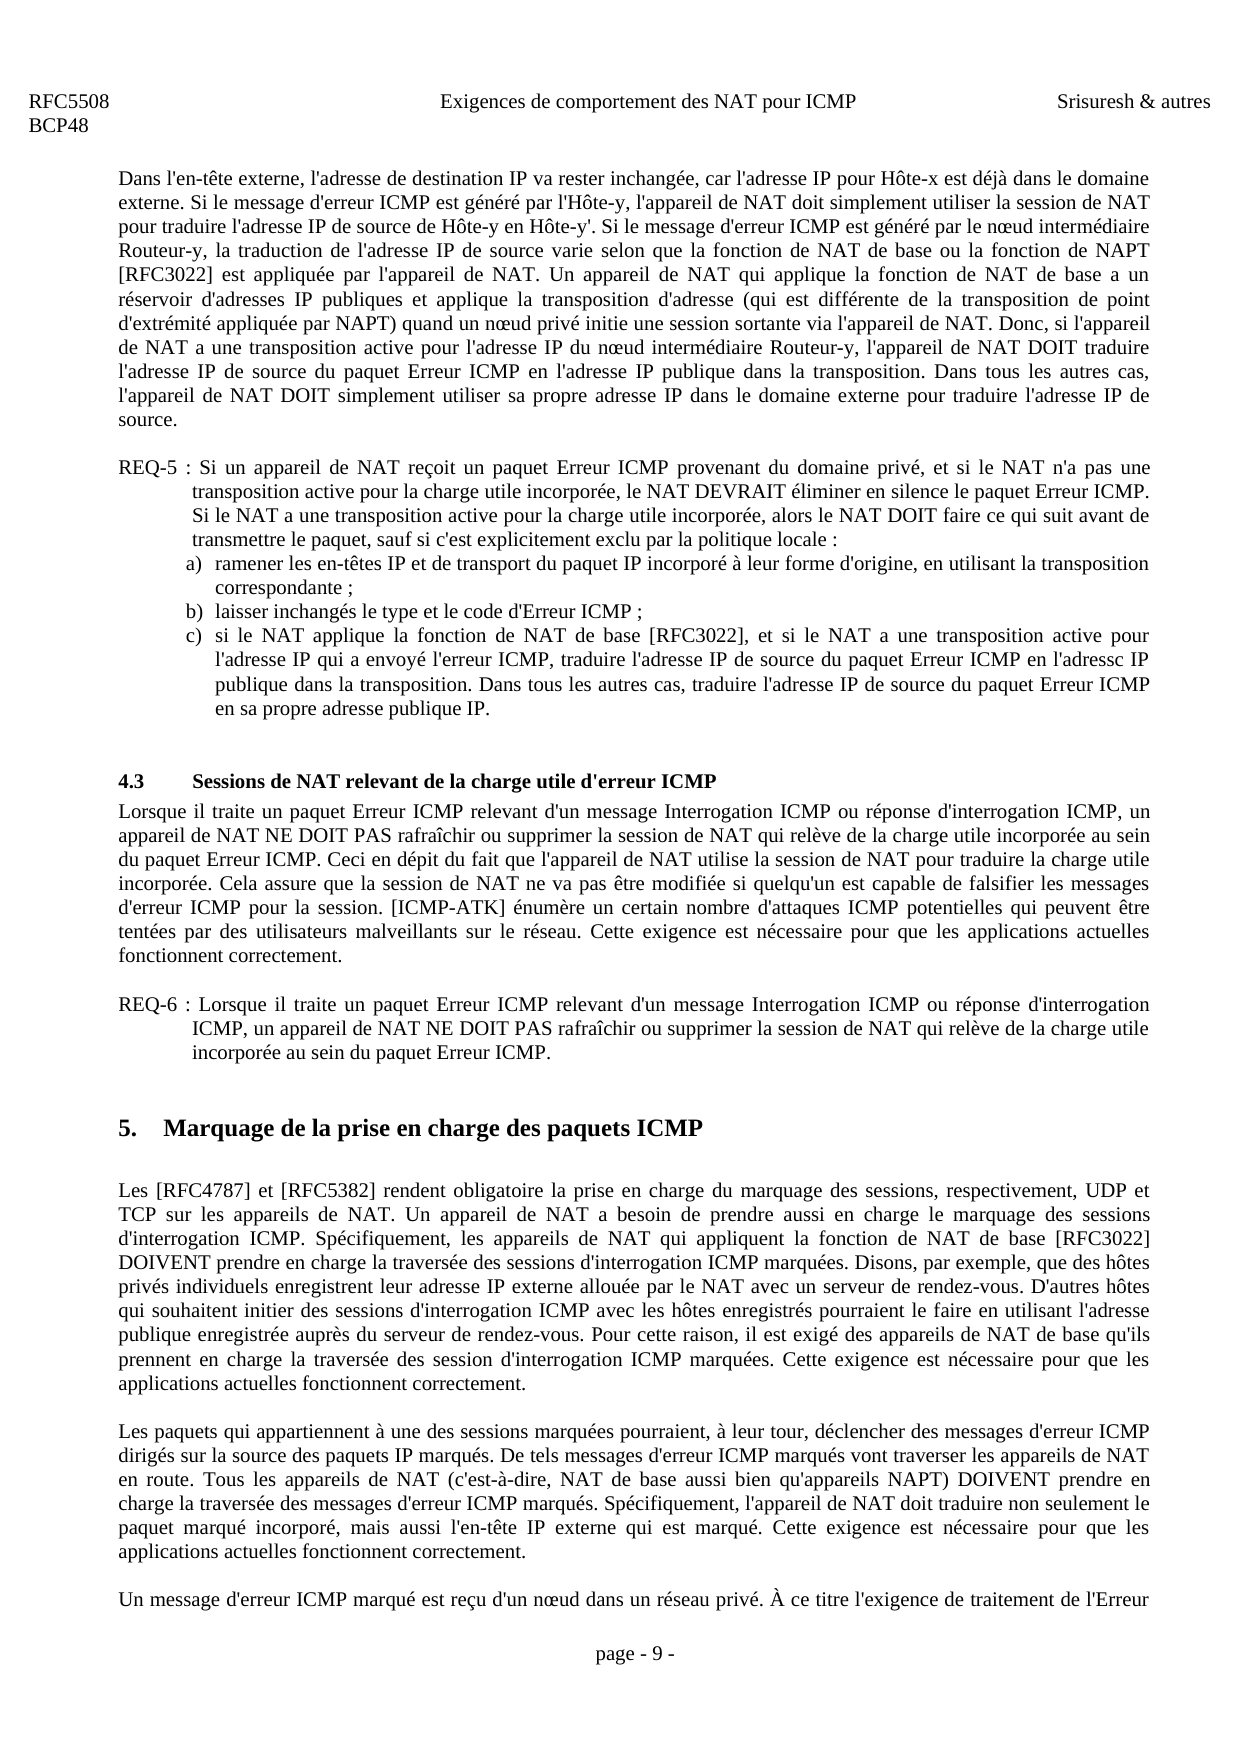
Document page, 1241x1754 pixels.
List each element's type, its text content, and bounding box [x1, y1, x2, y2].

text REQ-6 : Lorsque il traite un paquet Erreur ICMP relevant d'un message Interrogation ICMP ou réponse d'interrogation ICMP, un appareil de NAT NE DOIT PAS rafraîchir ou supprimer la session de NAT qui relève de la charge utile incorporée au sein du paquet Erreur ICMP. [118, 991, 1152, 1064]
text Lorsque il traite un paquet Erreur ICMP relevant d'un message Interrogation ICMP ou réponse d'interrogation ICMP, un appareil de NAT NE DOIT PAS rafraîchir ou supprimer la session de NAT qui relève de la charge utile incorporée au sein du paquet Erreur ICMP. Ceci en dépit du fait que l'appareil de NAT utilise la session de NAT pour traduire la charge utile incorporée. Cela assure que la session de NAT ne va pas être modifiée si quelqu'un est capable de falsifier les messages d'erreur ICMP pour la session. [ICMP-ATK] énumère un certain nombre d'attaques ICMP potentielles qui peuvent être tentées par des utilisateurs malveillants sur le réseau. Cette exigence est nécessaire pour que les applications actuelles fonctionnent correctement. [118, 799, 1152, 967]
text Dans l'en-tête externe, l'adresse de destination IP va rester inchangée, car l'adresse IP pour Hôte-x est déjà dans le domaine externe. Si le message d'erreur ICMP est généré par l'Hôte-y, l'appareil de NAT doit simplement utiliser la session de NAT pour traduire l'adresse IP de source de Hôte-y en Hôte-y'. Si le message d'erreur ICMP est généré par le nœud intermédiaire Routeur-y, la traduction de l'adresse IP de source varie selon que la fonction de NAT de base ou la fonction de NAPT [RFC3022] est appliquée par l'appareil de NAT. Un appareil de NAT qui applique la fonction de NAT de base a un réservoir d'adresses IP publiques et applique la transposition d'adresse (qui est différente de la transposition de point d'extrémité appliquée par NAPT) quand un nœud privé initie une session sortante via l'appareil de NAT. Donc, si l'appareil de NAT a une transposition active pour l'adresse IP du nœud intermédiaire Routeur-y, l'appareil de NAT DOIT traduire l'adresse IP de source du paquet Erreur ICMP en l'adresse IP publique dans la transposition. Dans tous les autres cas, l'appareil de NAT DOIT simplement utiliser sa propre adresse IP dans le domaine externe pour traduire l'adresse IP de source. [118, 166, 1152, 431]
text c) si le NAT applique la fonction de NAT de base [RFC3022], et si le NAT a une transposition active pour l'adresse IP qui a envoyé l'erreur ICMP, traduire l'adresse IP de source du paquet Erreur ICMP en l'adressc IP publique dans la transposition. Dans tous les autres cas, traduire l'adresse IP de source du paquet Erreur ICMP en sa propre adresse publique IP. [186, 623, 1152, 719]
text Les [RFC4787] et [RFC5382] rendent obligatoire la prise en charge du marquage des sessions, respectivement, UDP et TCP sur les appareils de NAT. Un appareil de NAT a besoin de prendre aussi en charge le marquage des sessions d'interrogation ICMP. Spécifiquement, les appareils de NAT qui appliquent la fonction de NAT de base [RFC3022] DOIVENT prendre en charge la traversée des sessions d'interrogation ICMP marquées. Disons, par exemple, que des hôtes privés individuels enregistrent leur adresse IP externe allouée par le NAT avec un serveur de rendez-vous. D'autres hôtes qui souhaitent initier des sessions d'interrogation ICMP avec les hôtes enregistrés pourraient le faire en utilisant l'adresse publique enregistrée auprès du serveur de rendez-vous. Pour cette raison, il est exigé des appareils de NAT de base qu'ils prennent en charge la traversée des session d'interrogation ICMP marquées. Cette exigence est nécessaire pour que les applications actuelles fonctionnent correctement. [118, 1178, 1152, 1394]
text Les paquets qui appartiennent à une des sessions marquées pourraient, à leur tour, déclencher des messages d'erreur ICMP dirigés sur la source des paquets IP marqués. De tels messages d'erreur ICMP marqués vont traverser les appareils de NAT en route. Tous les appareils de NAT (c'est-à-dire, NAT de base aussi bien qu'appareils NAPT) DOIVENT prendre en charge la traversée des messages d'erreur ICMP marqués. Spécifiquement, l'appareil de NAT doit traduire non seulement le paquet marqué incorporé, mais aussi l'en-tête IP externe qui est marqué. Cette exigence est nécessaire pour que les applications actuelles fonctionnent correctement. [118, 1419, 1152, 1563]
subtitle 4.3 Sessions de NAT relevant de la charge utile d'erreur ICMP [118, 769, 1152, 793]
text b) laisser inchangés le type et le code d'Erreur ICMP ; [186, 599, 1152, 623]
text REQ-5 : Si un appareil de NAT reçoit un paquet Erreur ICMP provenant du domaine privé, et si le NAT n'a pas une transposition active pour la charge utile incorporée, le NAT DEVRAIT éliminer en silence le paquet Erreur ICMP. Si le NAT a une transposition active pour la charge utile incorporée, alors le NAT DOIT faire ce qui suit avant de transmettre le paquet, sauf si c'est explicitement exclu par la politique locale : [118, 455, 1152, 551]
text Un message d'erreur ICMP marqué est reçu d'un nœud dans un réseau privé. À ce titre l'exigence de traitement de l'Erreur [118, 1587, 1152, 1611]
text a) ramener les en-têtes IP et de transport du paquet IP incorporé à leur forme d'origine, en utilisant la transposition correspondante ; [186, 551, 1152, 599]
subtitle 5. Marquage de la prise en charge des paquets ICMP [118, 1113, 1152, 1141]
